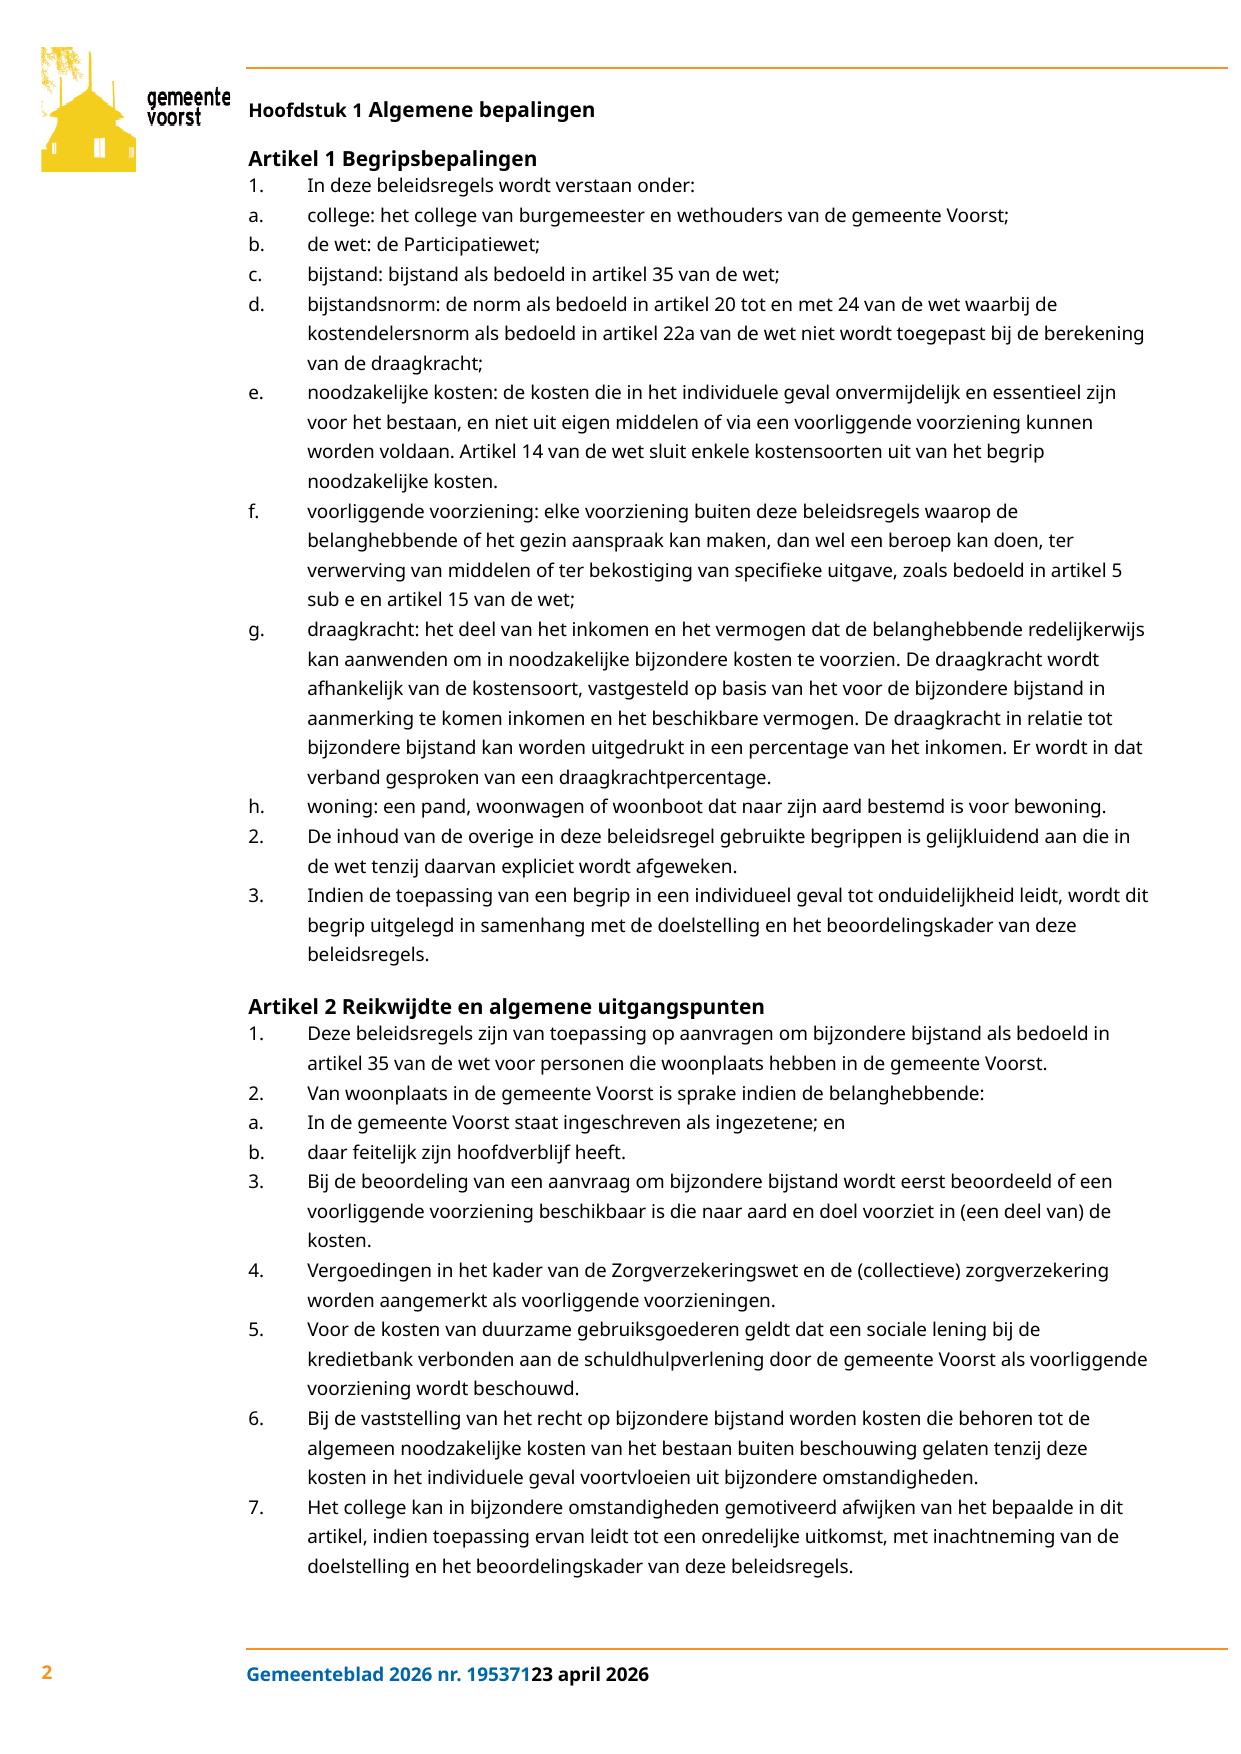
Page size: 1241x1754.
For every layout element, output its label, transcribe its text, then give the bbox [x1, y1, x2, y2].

list Bij de beoordeling van een aanvraag om bijzondere bijstand wordt eerst beoordeeld of een voorliggende voorziening beschikbaar is die naar aard en doel voorziet in (een deel van) de kosten. [248, 1168, 1152, 1253]
list college: het college van burgemeester en wethouders van de gemeente Voorst; [248, 202, 1152, 228]
picture [41, 47, 231, 172]
list daar feitelijk zijn hoofdverblijf heeft. [248, 1139, 1152, 1164]
text Artikel 2 Reikwijdte en algemene uitgangspunten [248, 992, 1152, 1021]
list In deze beleidsregels wordt verstaan onder: [248, 172, 1152, 198]
list Voor de kosten van duurzame gebruiksgoederen geldt dat een sociale lening bij de kredietbank verbonden aan de schuldhulpverlening door de gemeente Voorst als voorliggende voorziening wordt beschouwd. [248, 1316, 1152, 1401]
text Hoofdstuk 1 Algemene bepalingen [248, 95, 1152, 123]
list draagkracht: het deel van het inkomen en het vermogen dat de belanghebbende redelijkerwijs kan aanwenden om in noodzakelijke bijzondere kosten te voorzien. De draagkracht wordt afhankelijk van de kostensoort, vastgesteld op basis van het voor de bijzondere bijstand in aanmerking te komen inkomen en het beschikbare vermogen. De draagkracht in relatie tot bijzondere bijstand kan worden uitgedrukt in een percentage van het inkomen. Er wordt in dat verband gesproken van een draagkrachtpercentage. [248, 616, 1152, 790]
list Deze beleidsregels zijn van toepassing op aanvragen om bijzondere bijstand als bedoeld in artikel 35 van de wet voor personen die woonplaats hebben in de gemeente Voorst. [248, 1021, 1152, 1076]
list woning: een pand, woonwagen of woonboot dat naar zijn aard bestemd is voor bewoning. [248, 794, 1152, 819]
list De inhoud van de overige in deze beleidsregel gebruikte begrippen is gelijkluidend aan die in de wet tenzij daarvan expliciet wordt afgeweken. [248, 823, 1152, 879]
list voorliggende voorziening: elke voorziening buiten deze beleidsregels waarop de belanghebbende of het gezin aanspraak kan maken, dan wel een beroep kan doen, ter verwerving van middelen of ter bekostiging van specifieke uitgave, zoals bedoeld in artikel 5 sub e en artikel 15 van de wet; [248, 498, 1152, 612]
list Bij de vaststelling van het recht op bijzondere bijstand worden kosten die behoren tot de algemeen noodzakelijke kosten van het bestaan buiten beschouwing gelaten tenzij deze kosten in het individuele geval voortvloeien uit bijzondere omstandigheden. [248, 1405, 1152, 1490]
list noodzakelijke kosten: de kosten die in het individuele geval onvermijdelijk en essentieel zijn voor het bestaan, en niet uit eigen middelen of via een voorliggende voorziening kunnen worden voldaan. Artikel 14 van de wet sluit enkele kostensoorten uit van het begrip noodzakelijke kosten. [248, 379, 1152, 494]
list bijstandsnorm: de norm als bedoeld in artikel 20 tot en met 24 van de wet waarbij de kostendelersnorm als bedoeld in artikel 22a van de wet niet wordt toegepast bij de berekening van de draagkracht; [248, 291, 1152, 376]
list Indien de toepassing van een begrip in een individueel geval tot onduidelijkheid leidt, wordt dit begrip uitgelegd in samenhang met de doelstelling en het beoordelingskader van deze beleidsregels. [248, 882, 1152, 967]
list Het college kan in bijzondere omstandigheden gemotiveerd afwijken van het bepaalde in dit artikel, indien toepassing ervan leidt tot een onredelijke uitkomst, met inachtneming van de doelstelling en het beoordelingskader van deze beleidsregels. [248, 1494, 1152, 1579]
list Van woonplaats in de gemeente Voorst is sprake indien de belanghebbende: [248, 1080, 1152, 1105]
list In de gemeente Voorst staat ingeschreven als ingezetene; en [248, 1109, 1152, 1135]
list bijstand: bijstand als bedoeld in artikel 35 van de wet; [248, 261, 1152, 287]
list Vergoedingen in het kader van de Zorgverzekeringswet en de (collectieve) zorgverzekering worden aangemerkt als voorliggende voorzieningen. [248, 1257, 1152, 1312]
text Artikel 1 Begripsbepalingen [248, 144, 1152, 172]
list de wet: de Participatiewet; [248, 232, 1152, 257]
